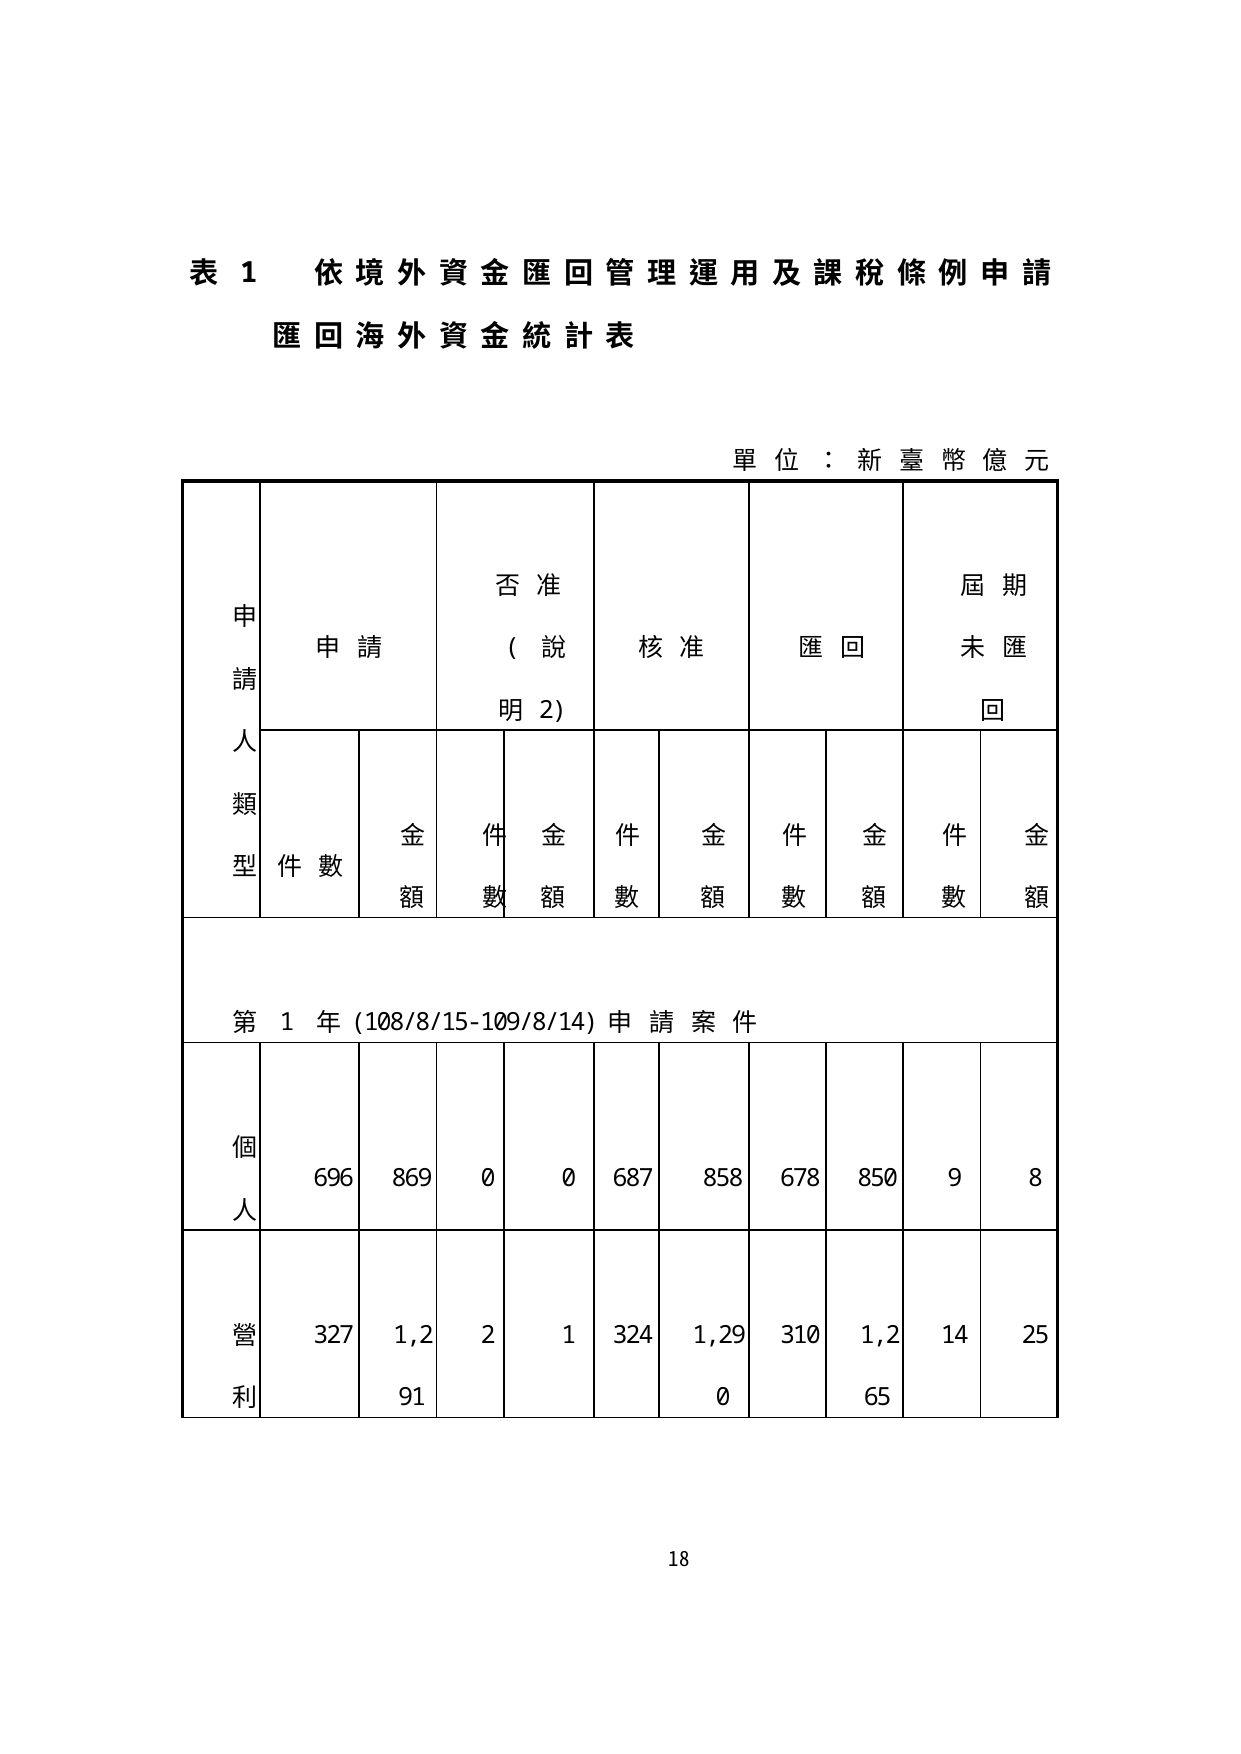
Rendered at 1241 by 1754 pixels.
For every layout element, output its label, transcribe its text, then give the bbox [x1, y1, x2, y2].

table_header 核准 [595, 483, 748, 729]
table_cell 687 [595, 1043, 658, 1229]
table_cell 營利 [184, 1231, 259, 1417]
table_cell 0 [437, 1043, 503, 1229]
table_cell 2 [437, 1231, 503, 1417]
table_cell 件數 [595, 731, 658, 917]
text 單位：新臺幣億元 [183, 417, 1058, 479]
text 表1 依境外資金匯回管理運用及課稅條例申請匯回海外資金統計表 [183, 229, 1058, 417]
table_cell 1 [505, 1231, 593, 1417]
table_cell 件數 [261, 731, 358, 917]
table_cell 1,290 [660, 1231, 748, 1417]
table_cell 8 [981, 1043, 1056, 1229]
table_cell 金額 [505, 731, 593, 917]
table_header 申請 [261, 483, 436, 729]
table_cell 25 [981, 1231, 1056, 1417]
table_cell 金額 [981, 731, 1056, 917]
table_cell 696 [261, 1043, 358, 1229]
table_cell 14 [904, 1231, 980, 1417]
table_cell 310 [750, 1231, 825, 1417]
table_cell 個人 [184, 1043, 259, 1229]
table_cell 327 [261, 1231, 358, 1417]
table_cell 金額 [360, 731, 436, 917]
table_cell 858 [660, 1043, 748, 1229]
table_cell 金額 [827, 731, 902, 917]
table_cell 0 [505, 1043, 593, 1229]
table_cell 件數 [437, 731, 503, 917]
table_cell 件數 [750, 731, 825, 917]
table_cell 850 [827, 1043, 902, 1229]
table_cell 1,291 [360, 1231, 436, 1417]
table_cell 324 [595, 1231, 658, 1417]
table_cell 9 [904, 1043, 980, 1229]
table_header 屆期未匯回 [904, 483, 1056, 729]
table_cell 1,265 [827, 1231, 902, 1417]
table_cell 第1年(108/8/15-109/8/14)申請案件 [184, 918, 1056, 1042]
table_header 匯回 [750, 483, 902, 729]
table_cell 869 [360, 1043, 436, 1229]
table_header 申請人類型 [184, 483, 259, 917]
table_cell 件數 [904, 731, 980, 917]
table_cell 678 [750, 1043, 825, 1229]
table_header 否准(說明2) [437, 483, 593, 729]
table_cell 金額 [660, 731, 748, 917]
